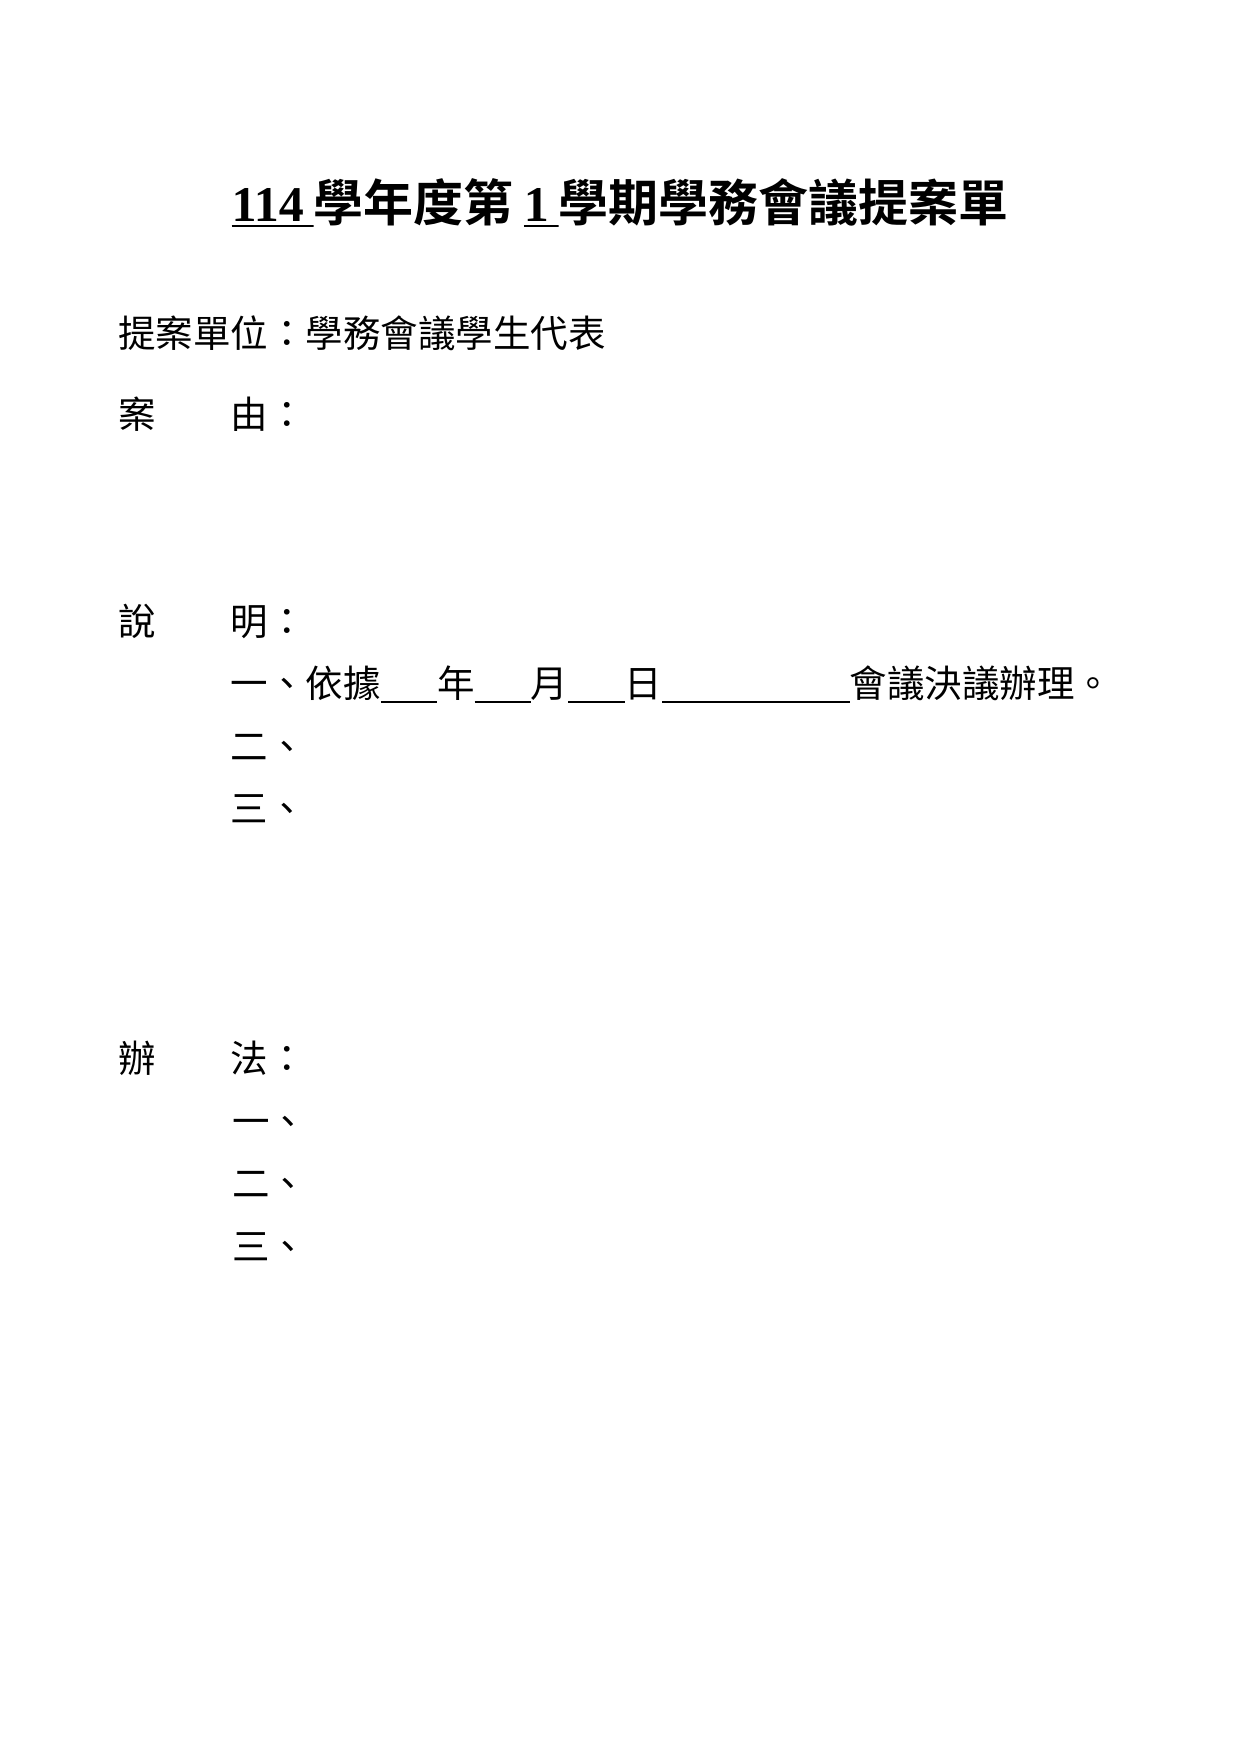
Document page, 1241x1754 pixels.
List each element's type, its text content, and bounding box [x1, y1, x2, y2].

text 三、 [118, 764, 1122, 827]
text 114學年度第1學期學務會議提案單 [118, 127, 1122, 252]
text 三、 [118, 1202, 1122, 1264]
text 二、 [118, 1139, 1122, 1202]
text 提案單位：學務會議學生代表 [118, 289, 1122, 352]
text 案 由： [118, 371, 1122, 433]
text 辦 法： [118, 1014, 1122, 1077]
text 說 明： [118, 577, 1122, 639]
text 二、 [118, 702, 1122, 764]
text 一、依據 年 月 日 會議決議辦理。 [118, 639, 1122, 702]
text 一、 [118, 1077, 1122, 1139]
